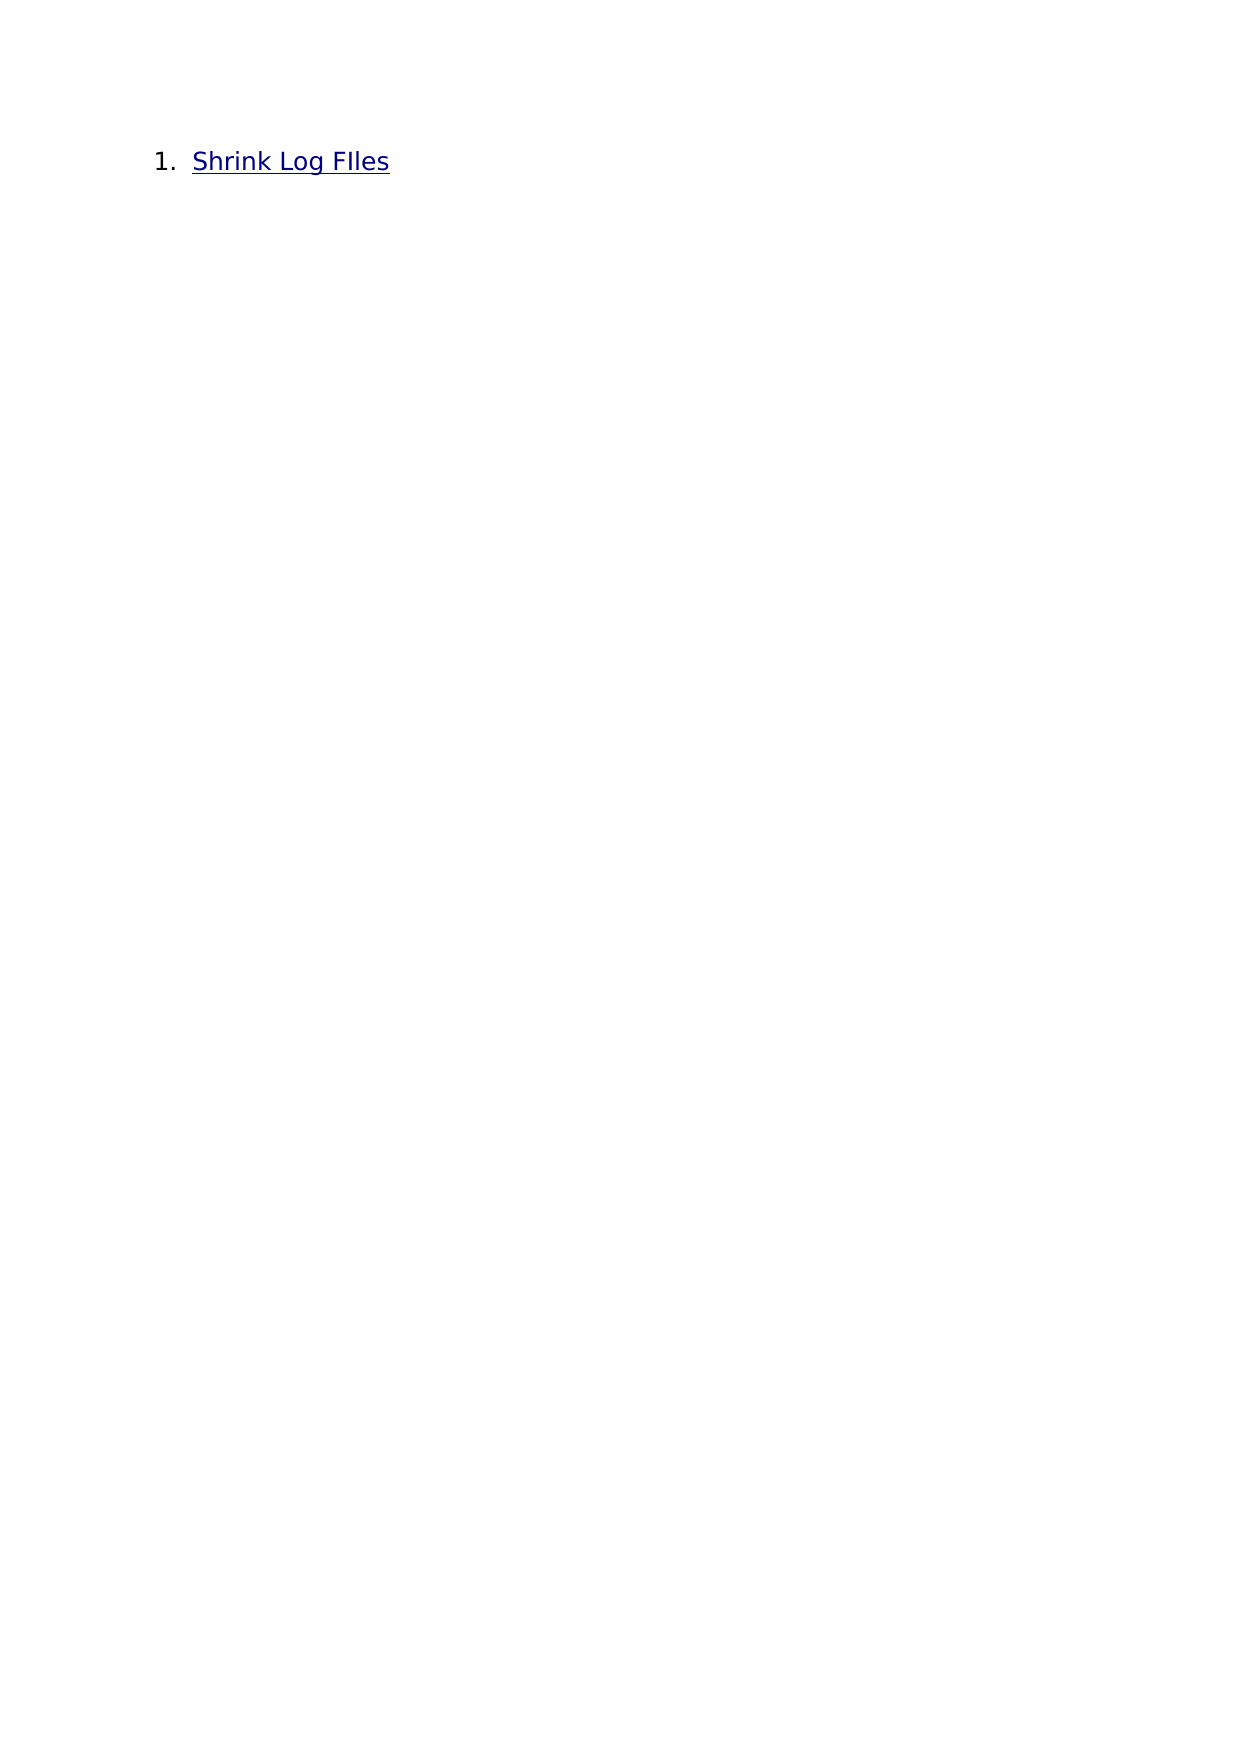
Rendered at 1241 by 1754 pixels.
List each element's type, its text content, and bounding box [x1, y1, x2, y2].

list Shrink Log FIles [177, 148, 1122, 177]
